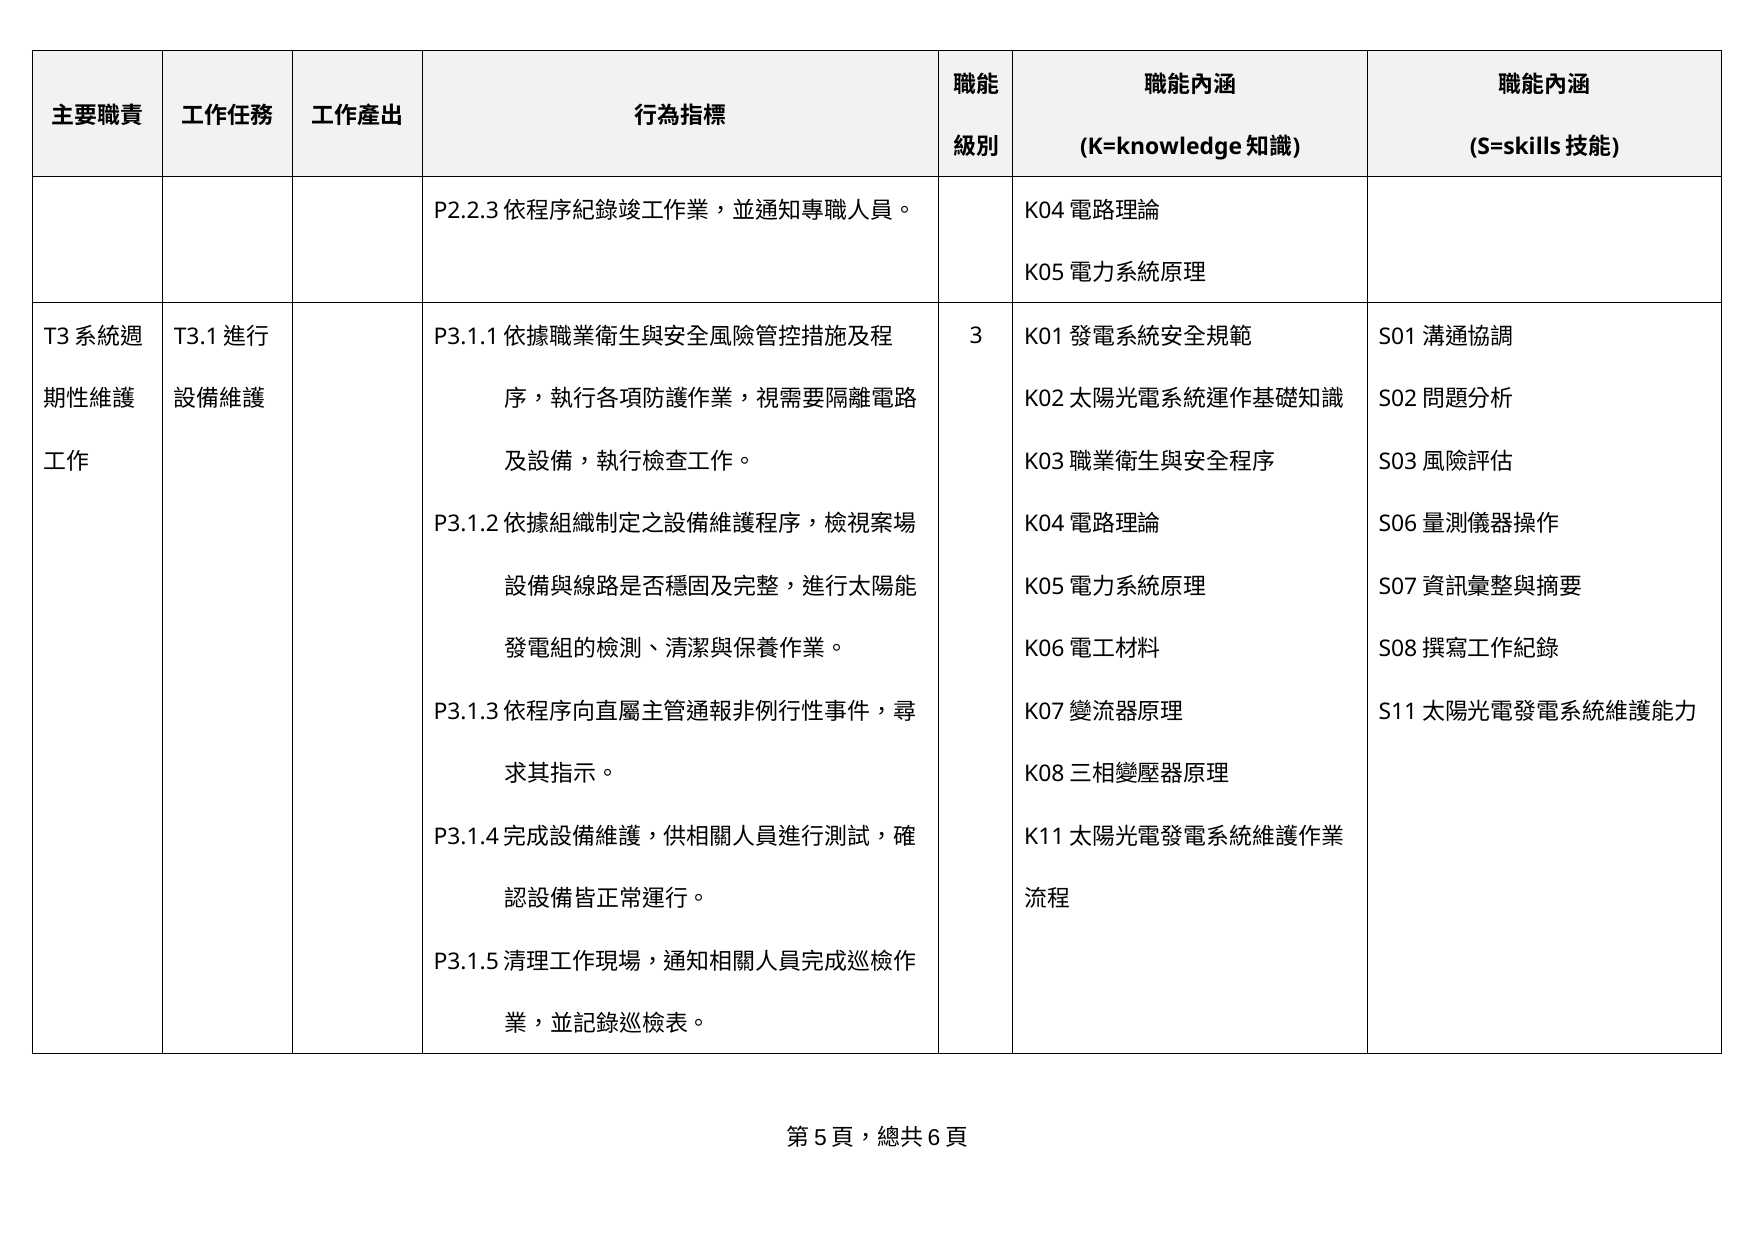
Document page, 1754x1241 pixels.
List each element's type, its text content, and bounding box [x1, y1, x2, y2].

table_cell K04電路理論 K05電力系統原理 [1013, 177, 1367, 302]
table_cell P2.2.3依程序紀錄竣工作業，並通知專職人員。 [423, 177, 938, 302]
table_cell [163, 177, 292, 302]
table_header 行為指標 [423, 51, 938, 176]
table_cell S01溝通協調 S02問題分析 S03風險評估 S06量測儀器操作 S07資訊彙整與摘要 S08撰寫工作紀錄 S11太陽光電發電系統維護能力 [1368, 303, 1721, 1053]
table_cell P3.1.1依據職業衛生與安全風險管控措施及程序，執行各項防護作業，視需要隔離電路及設備，執行檢查工作。 P3.1.2依據組織制定之設備維護程序，檢視案場設備與線路是否穩固及完整，進行太陽能發電組的檢測、清潔與保養作業。 P3.1.3依程序向直屬主管通報非例行性事件，尋求其指示。 P3.1.4完成設備維護，供相關人員進行測試，確認設備皆正常運行。 P3.1.5清理工作現場，通知相關人員完成巡檢作業，並記錄巡檢表。 [423, 303, 938, 1053]
table_cell [1368, 177, 1721, 302]
table_header 工作產出 [293, 51, 422, 176]
table_cell 3 [939, 303, 1012, 1053]
table_header 職能 級別 [939, 51, 1012, 176]
table_cell K01發電系統安全規範 K02太陽光電系統運作基礎知識 K03職業衛生與安全程序 K04電路理論 K05電力系統原理 K06電工材料 K07變流器原理 K08三相變壓器原理 K11太陽光電發電系統維護作業流程 [1013, 303, 1367, 1053]
table_cell [939, 177, 1012, 302]
table_header 職能內涵 (K=knowledge知識) [1013, 51, 1367, 176]
table_cell [293, 303, 422, 1053]
table_cell T3系統週期性維護工作 [33, 303, 162, 1053]
table_header 職能內涵 (S=skills技能) [1368, 51, 1721, 176]
table_cell [293, 177, 422, 302]
table_cell T3.1進行設備維護 [163, 303, 292, 1053]
table_header 工作任務 [163, 51, 292, 176]
table_header 主要職責 [33, 51, 162, 176]
